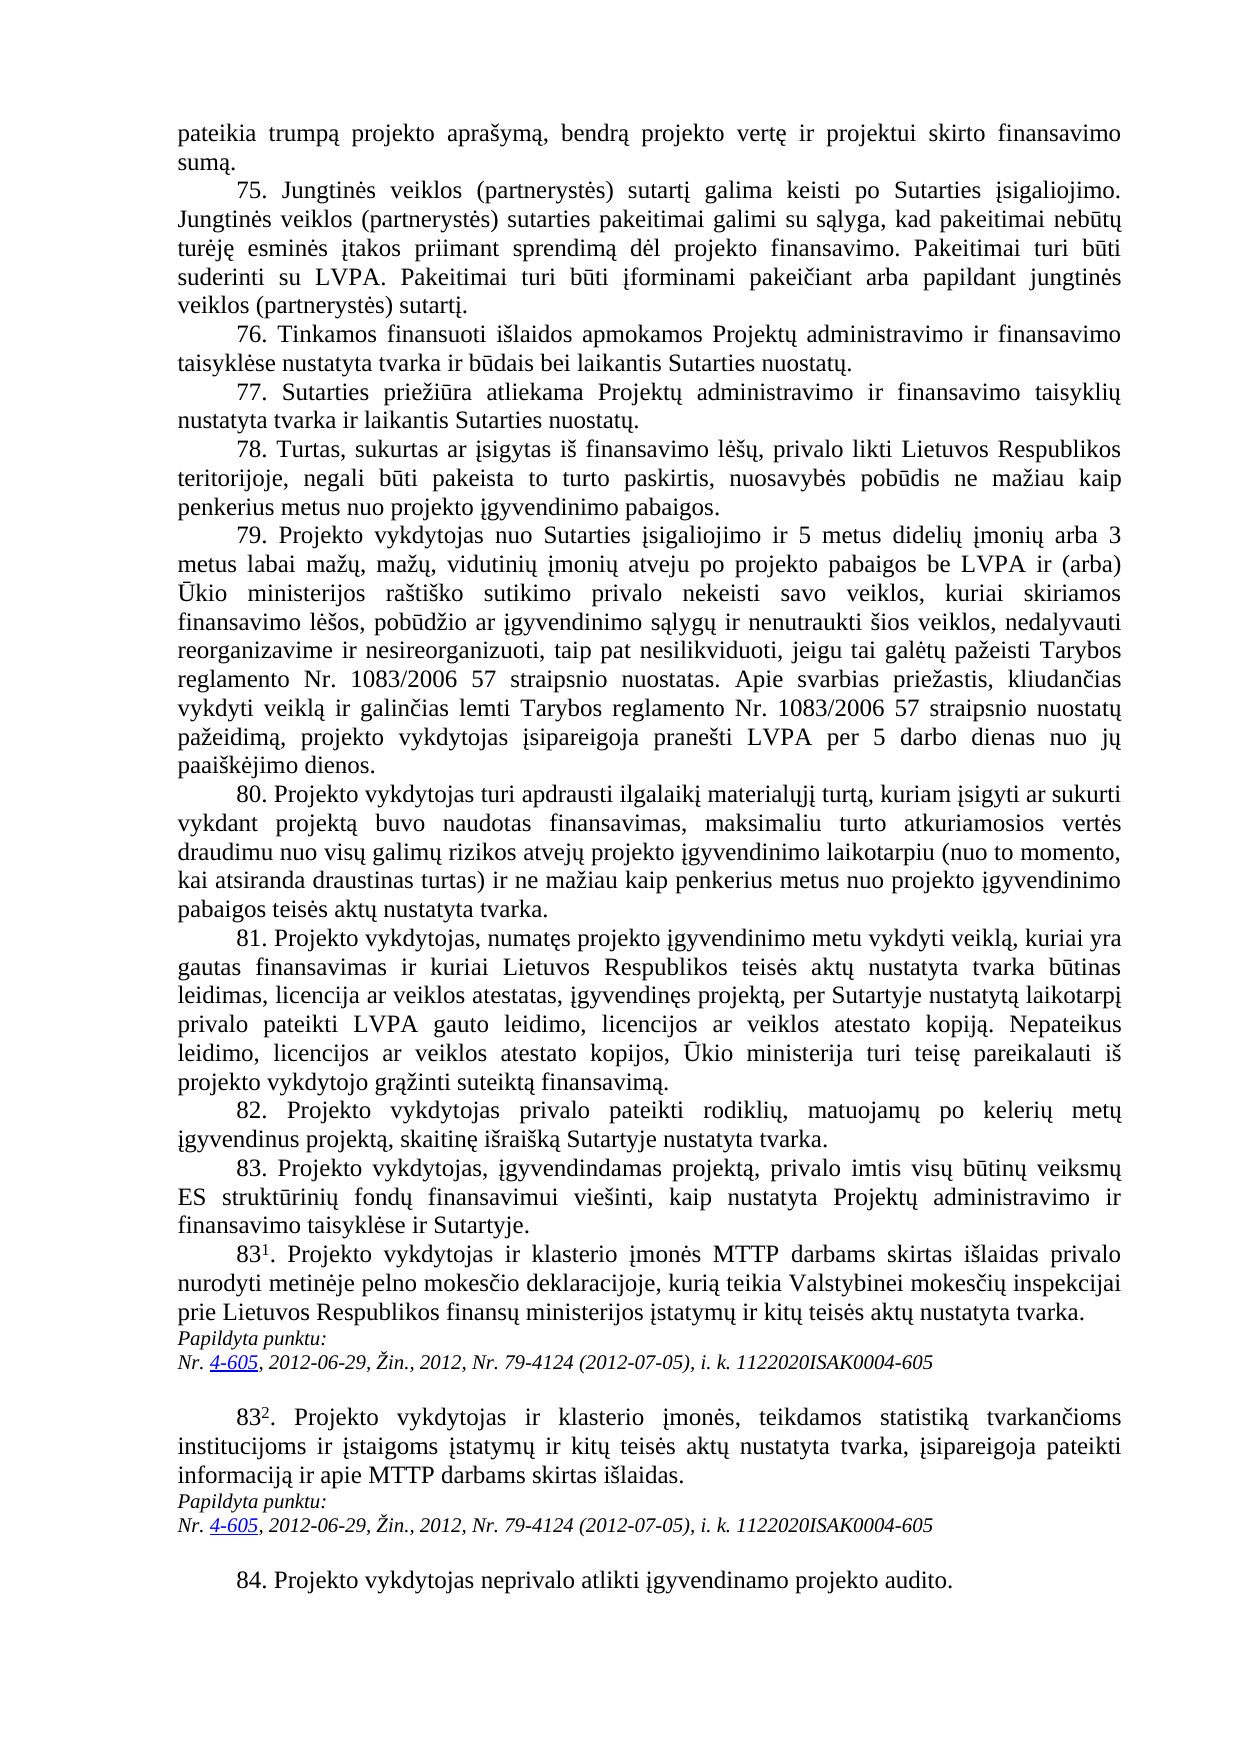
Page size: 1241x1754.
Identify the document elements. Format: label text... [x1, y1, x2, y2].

text 75. Jungtinės veiklos (partnerystės) sutartį galima keisti po Sutarties įsigaliojimo. Jungtinės veiklos (partnerystės) sutarties pakeitimai galimi su sąlyga, kad pakeitimai nebūtų turėję esminės įtakos priimant sprendimą dėl projekto finansavimo. Pakeitimai turi būti suderinti su LVPA. Pakeitimai turi būti įforminami pakeičiant arba papildant jungtinės veiklos (partnerystės) sutartį. [177, 176, 1122, 319]
text Papildyta punktu: [177, 1489, 1122, 1513]
text 83. Projekto vykdytojas, įgyvendindamas projektą, privalo imtis visų būtinų veiksmų ES struktūrinių fondų finansavimui viešinti, kaip nustatyta Projektų administravimo ir finansavimo taisyklėse ir Sutartyje. [177, 1153, 1122, 1239]
text 80. Projekto vykdytojas turi apdrausti ilgalaikį materialųjį turtą, kuriam įsigyti ar sukurti vykdant projektą buvo naudotas finansavimas, maksimaliu turto atkuriamosios vertės draudimu nuo visų galimų rizikos atvejų projekto įgyvendinimo laikotarpiu (nuo to momento, kai atsiranda draustinas turtas) ir ne mažiau kaip penkerius metus nuo projekto įgyvendinimo pabaigos teisės aktų nustatyta tvarka. [177, 779, 1122, 923]
text 82. Projekto vykdytojas privalo pateikti rodiklių, matuojamų po kelerių metų įgyvendinus projektą, skaitinę išraišką Sutartyje nustatyta tvarka. [177, 1096, 1122, 1153]
text 79. Projekto vykdytojas nuo Sutarties įsigaliojimo ir 5 metus didelių įmonių arba 3 metus labai mažų, mažų, vidutinių įmonių atveju po projekto pabaigos be LVPA ir (arba) Ūkio ministerijos raštiško sutikimo privalo nekeisti savo veiklos, kuriai skiriamos finansavimo lėšos, pobūdžio ar įgyvendinimo sąlygų ir nenutraukti šios veiklos, nedalyvauti reorganizavime ir nesireorganizuoti, taip pat nesilikviduoti, jeigu tai galėtų pažeisti Tarybos reglamento Nr. 1083/2006 57 straipsnio nuostatas. Apie svarbias priežastis, kliudančias vykdyti veiklą ir galinčias lemti Tarybos reglamento Nr. 1083/2006 57 straipsnio nuostatų pažeidimą, projekto vykdytojas įsipareigoja pranešti LVPA per 5 darbo dienas nuo jų paaiškėjimo dienos. [177, 521, 1122, 779]
text Papildyta punktu: [177, 1326, 1122, 1350]
text 77. Sutarties priežiūra atliekama Projektų administravimo ir finansavimo taisyklių nustatyta tvarka ir laikantis Sutarties nuostatų. [177, 377, 1122, 434]
text 831. Projekto vykdytojas ir klasterio įmonės MTTP darbams skirtas išlaidas privalo nurodyti metinėje pelno mokesčio deklaracijoje, kurią teikia Valstybinei mokesčių inspekcijai prie Lietuvos Respublikos finansų ministerijos įstatymų ir kitų teisės aktų nustatyta tvarka. [177, 1239, 1122, 1326]
text 76. Tinkamos finansuoti išlaidos apmokamos Projektų administravimo ir finansavimo taisyklėse nustatyta tvarka ir būdais bei laikantis Sutarties nuostatų. [177, 319, 1122, 377]
text Nr. 4-605, 2012-06-29, Žin., 2012, Nr. 79-4124 (2012-07-05), i. k. 1122020ISAK0004-605 [177, 1513, 1122, 1537]
text 81. Projekto vykdytojas, numatęs projekto įgyvendinimo metu vykdyti veiklą, kuriai yra gautas finansavimas ir kuriai Lietuvos Respublikos teisės aktų nustatyta tvarka būtinas leidimas, licencija ar veiklos atestatas, įgyvendinęs projektą, per Sutartyje nustatytą laikotarpį privalo pateikti LVPA gauto leidimo, licencijos ar veiklos atestato kopiją. Nepateikus leidimo, licencijos ar veiklos atestato kopijos, Ūkio ministerija turi teisę pareikalauti iš projekto vykdytojo grąžinti suteiktą finansavimą. [177, 923, 1122, 1096]
text 78. Turtas, sukurtas ar įsigytas iš finansavimo lėšų, privalo likti Lietuvos Respublikos teritorijoje, negali būti pakeista to turto paskirtis, nuosavybės pobūdis ne mažiau kaip penkerius metus nuo projekto įgyvendinimo pabaigos. [177, 434, 1122, 521]
text pateikia trumpą projekto aprašymą, bendrą projekto vertę ir projektui skirto finansavimo sumą. [177, 118, 1122, 176]
text Nr. 4-605, 2012-06-29, Žin., 2012, Nr. 79-4124 (2012-07-05), i. k. 1122020ISAK0004-605 [177, 1350, 1122, 1374]
text 832. Projekto vykdytojas ir klasterio įmonės, teikdamos statistiką tvarkančioms institucijoms ir įstaigoms įstatymų ir kitų teisės aktų nustatyta tvarka, įsipareigoja pateikti informaciją ir apie MTTP darbams skirtas išlaidas. [177, 1402, 1122, 1489]
text 84. Projekto vykdytojas neprivalo atlikti įgyvendinamo projekto audito. [177, 1566, 1122, 1594]
